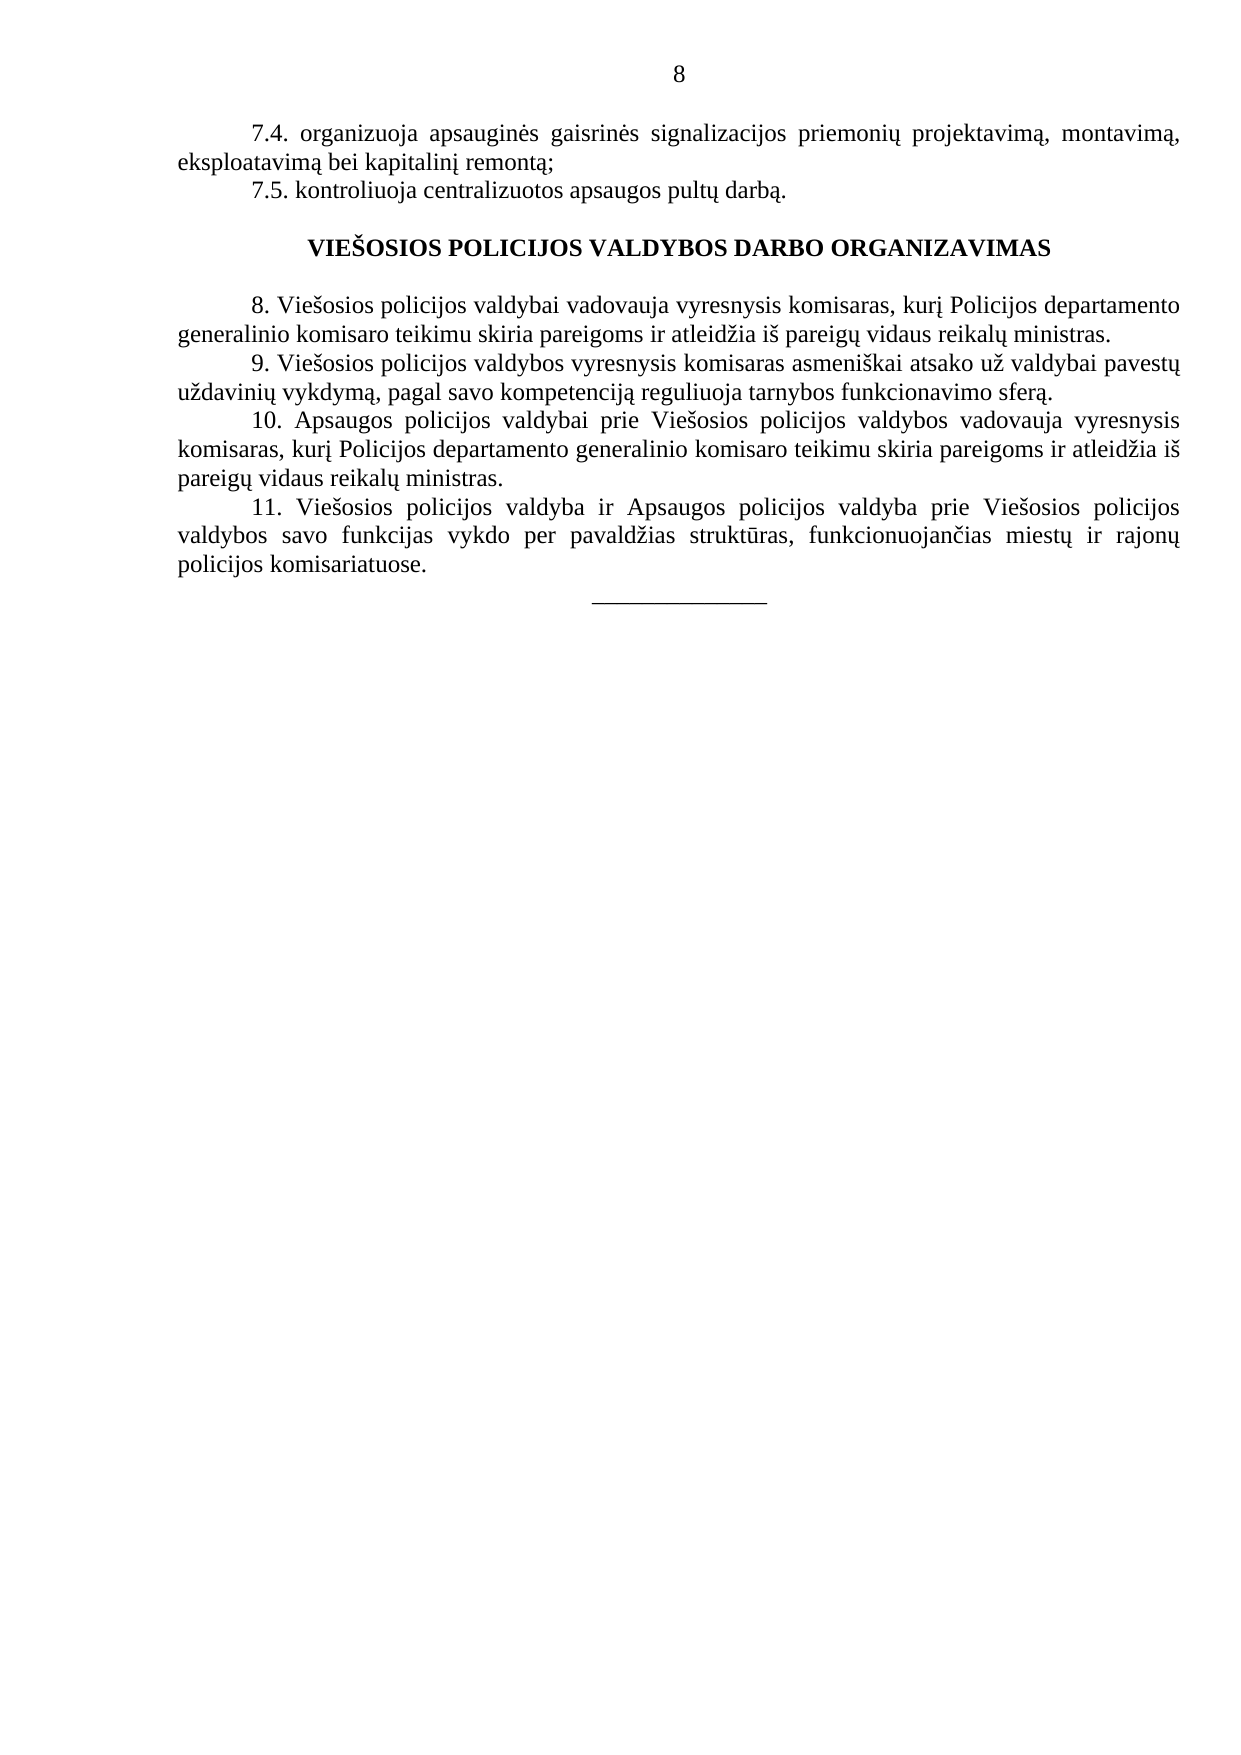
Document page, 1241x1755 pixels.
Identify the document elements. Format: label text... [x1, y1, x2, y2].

text 9. Viešosios policijos valdybos vyresnysis komisaras asmeniškai atsako už valdybai pavestų uždavinių vykdymą, pagal savo kompetenciją reguliuoja tarnybos funkcionavimo sferą. [177, 348, 1181, 406]
text ______________ [177, 578, 1181, 607]
text Viešosios policijos valdybos darbo organizavimas [177, 233, 1181, 262]
text 8. Viešosios policijos valdybai vadovauja vyresnysis komisaras, kurį Policijos departamento generalinio komisaro teikimu skiria pareigoms ir atleidžia iš pareigų vidaus reikalų ministras. [177, 291, 1181, 348]
text 11. Viešosios policijos valdyba ir Apsaugos policijos valdyba prie Viešosios policijos valdybos savo funkcijas vykdo per pavaldžias struktūras, funkcionuojančias miestų ir rajonų policijos komisariatuose. [177, 492, 1181, 578]
text 10. Apsaugos policijos valdybai prie Viešosios policijos valdybos vadovauja vyresnysis komisaras, kurį Policijos departamento generalinio komisaro teikimu skiria pareigoms ir atleidžia iš pareigų vidaus reikalų ministras. [177, 406, 1181, 492]
text 7.5. kontroliuoja centralizuotos apsaugos pultų darbą. [177, 176, 1181, 204]
text 7.4. organizuoja apsauginės gaisrinės signalizacijos priemonių projektavimą, montavimą, eksploatavimą bei kapitalinį remontą; [177, 118, 1181, 176]
